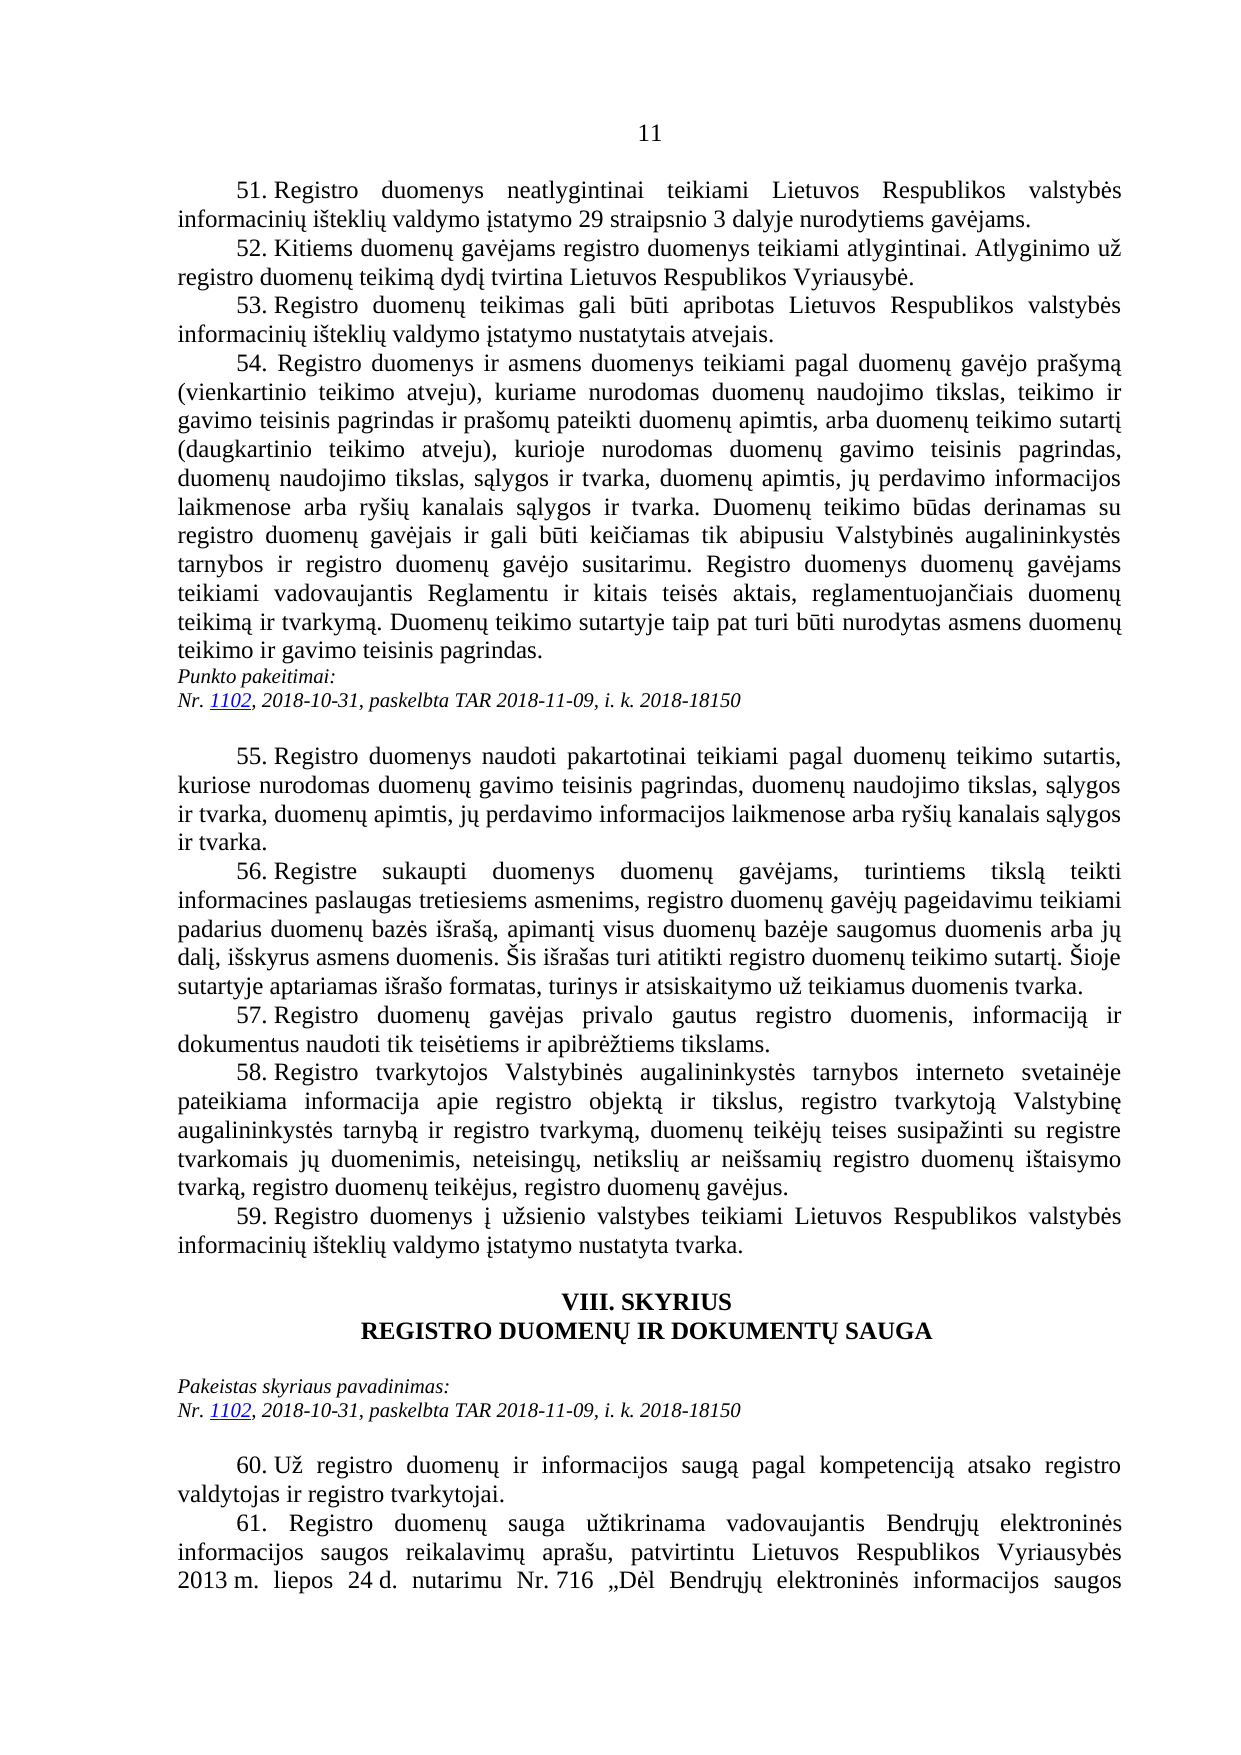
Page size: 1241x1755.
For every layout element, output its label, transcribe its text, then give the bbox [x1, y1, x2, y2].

text 55. Registro duomenys naudoti pakartotinai teikiami pagal duomenų teikimo sutartis, kuriose nurodomas duomenų gavimo teisinis pagrindas, duomenų naudojimo tikslas, sąlygos ir tvarka, duomenų apimtis, jų perdavimo informacijos laikmenose arba ryšių kanalais sąlygos ir tvarka. [177, 741, 1122, 856]
text Punkto pakeitimai: [177, 664, 1122, 688]
text Pakeistas skyriaus pavadinimas: [177, 1374, 1122, 1398]
text 58. Registro tvarkytojos Valstybinės augalininkystės tarnybos interneto svetainėje pateikiama informacija apie registro objektą ir tikslus, registro tvarkytoją Valstybinę augalininkystės tarnybą ir registro tvarkymą, duomenų teikėjų teises susipažinti su registre tvarkomais jų duomenimis, neteisingų, netikslių ar neišsamių registro duomenų ištaisymo tvarką, registro duomenų teikėjus, registro duomenų gavėjus. [177, 1057, 1122, 1201]
text VIII. SKYRIUS REGISTRO DUOMENŲ IR DOKUMENTŲ SAUGA [177, 1287, 1122, 1345]
text 52. Kitiems duomenų gavėjams registro duomenys teikiami atlygintinai. Atlyginimo už registro duomenų teikimą dydį tvirtina Lietuvos Respublikos Vyriausybė. [177, 233, 1122, 291]
text 54. Registro duomenys ir asmens duomenys teikiami pagal duomenų gavėjo prašymą (vienkartinio teikimo atveju), kuriame nurodomas duomenų naudojimo tikslas, teikimo ir gavimo teisinis pagrindas ir prašomų pateikti duomenų apimtis, arba duomenų teikimo sutartį (daugkartinio teikimo atveju), kurioje nurodomas duomenų gavimo teisinis pagrindas, duomenų naudojimo tikslas, sąlygos ir tvarka, duomenų apimtis, jų perdavimo informacijos laikmenose arba ryšių kanalais sąlygos ir tvarka. Duomenų teikimo būdas derinamas su registro duomenų gavėjais ir gali būti keičiamas tik abipusiu Valstybinės augalininkystės tarnybos ir registro duomenų gavėjo susitarimu. Registro duomenys duomenų gavėjams teikiami vadovaujantis Reglamentu ir kitais teisės aktais, reglamentuojančiais duomenų teikimą ir tvarkymą. Duomenų teikimo sutartyje taip pat turi būti nurodytas asmens duomenų teikimo ir gavimo teisinis pagrindas. [177, 348, 1122, 664]
text 59. Registro duomenys į užsienio valstybes teikiami Lietuvos Respublikos valstybės informacinių išteklių valdymo įstatymo nustatyta tvarka. [177, 1201, 1122, 1259]
text 61. Registro duomenų sauga užtikrinama vadovaujantis Bendrųjų elektroninės informacijos saugos reikalavimų aprašu, patvirtintu Lietuvos Respublikos Vyriausybės 2013 m. liepos 24 d. nutarimu Nr. 716 „Dėl Bendrųjų elektroninės informacijos saugos [177, 1508, 1122, 1594]
text Nr. 1102, 2018-10-31, paskelbta TAR 2018-11-09, i. k. 2018-18150 [177, 688, 1122, 712]
text Nr. 1102, 2018-10-31, paskelbta TAR 2018-11-09, i. k. 2018-18150 [177, 1398, 1122, 1422]
text 60. Už registro duomenų ir informacijos saugą pagal kompetenciją atsako registro valdytojas ir registro tvarkytojai. [177, 1451, 1122, 1508]
text 56. Registre sukaupti duomenys duomenų gavėjams, turintiems tikslą teikti informacines paslaugas tretiesiems asmenims, registro duomenų gavėjų pageidavimu teikiami padarius duomenų bazės išrašą, apimantį visus duomenų bazėje saugomus duomenis arba jų dalį, išskyrus asmens duomenis. Šis išrašas turi atitikti registro duomenų teikimo sutartį. Šioje sutartyje aptariamas išrašo formatas, turinys ir atsiskaitymo už teikiamus duomenis tvarka. [177, 856, 1122, 1000]
text 57. Registro duomenų gavėjas privalo gautus registro duomenis, informaciją ir dokumentus naudoti tik teisėtiems ir apibrėžtiems tikslams. [177, 1000, 1122, 1057]
text 51. Registro duomenys neatlygintinai teikiami Lietuvos Respublikos valstybės informacinių išteklių valdymo įstatymo 29 straipsnio 3 dalyje nurodytiems gavėjams. [177, 176, 1122, 233]
text 53. Registro duomenų teikimas gali būti apribotas Lietuvos Respublikos valstybės informacinių išteklių valdymo įstatymo nustatytais atvejais. [177, 291, 1122, 348]
